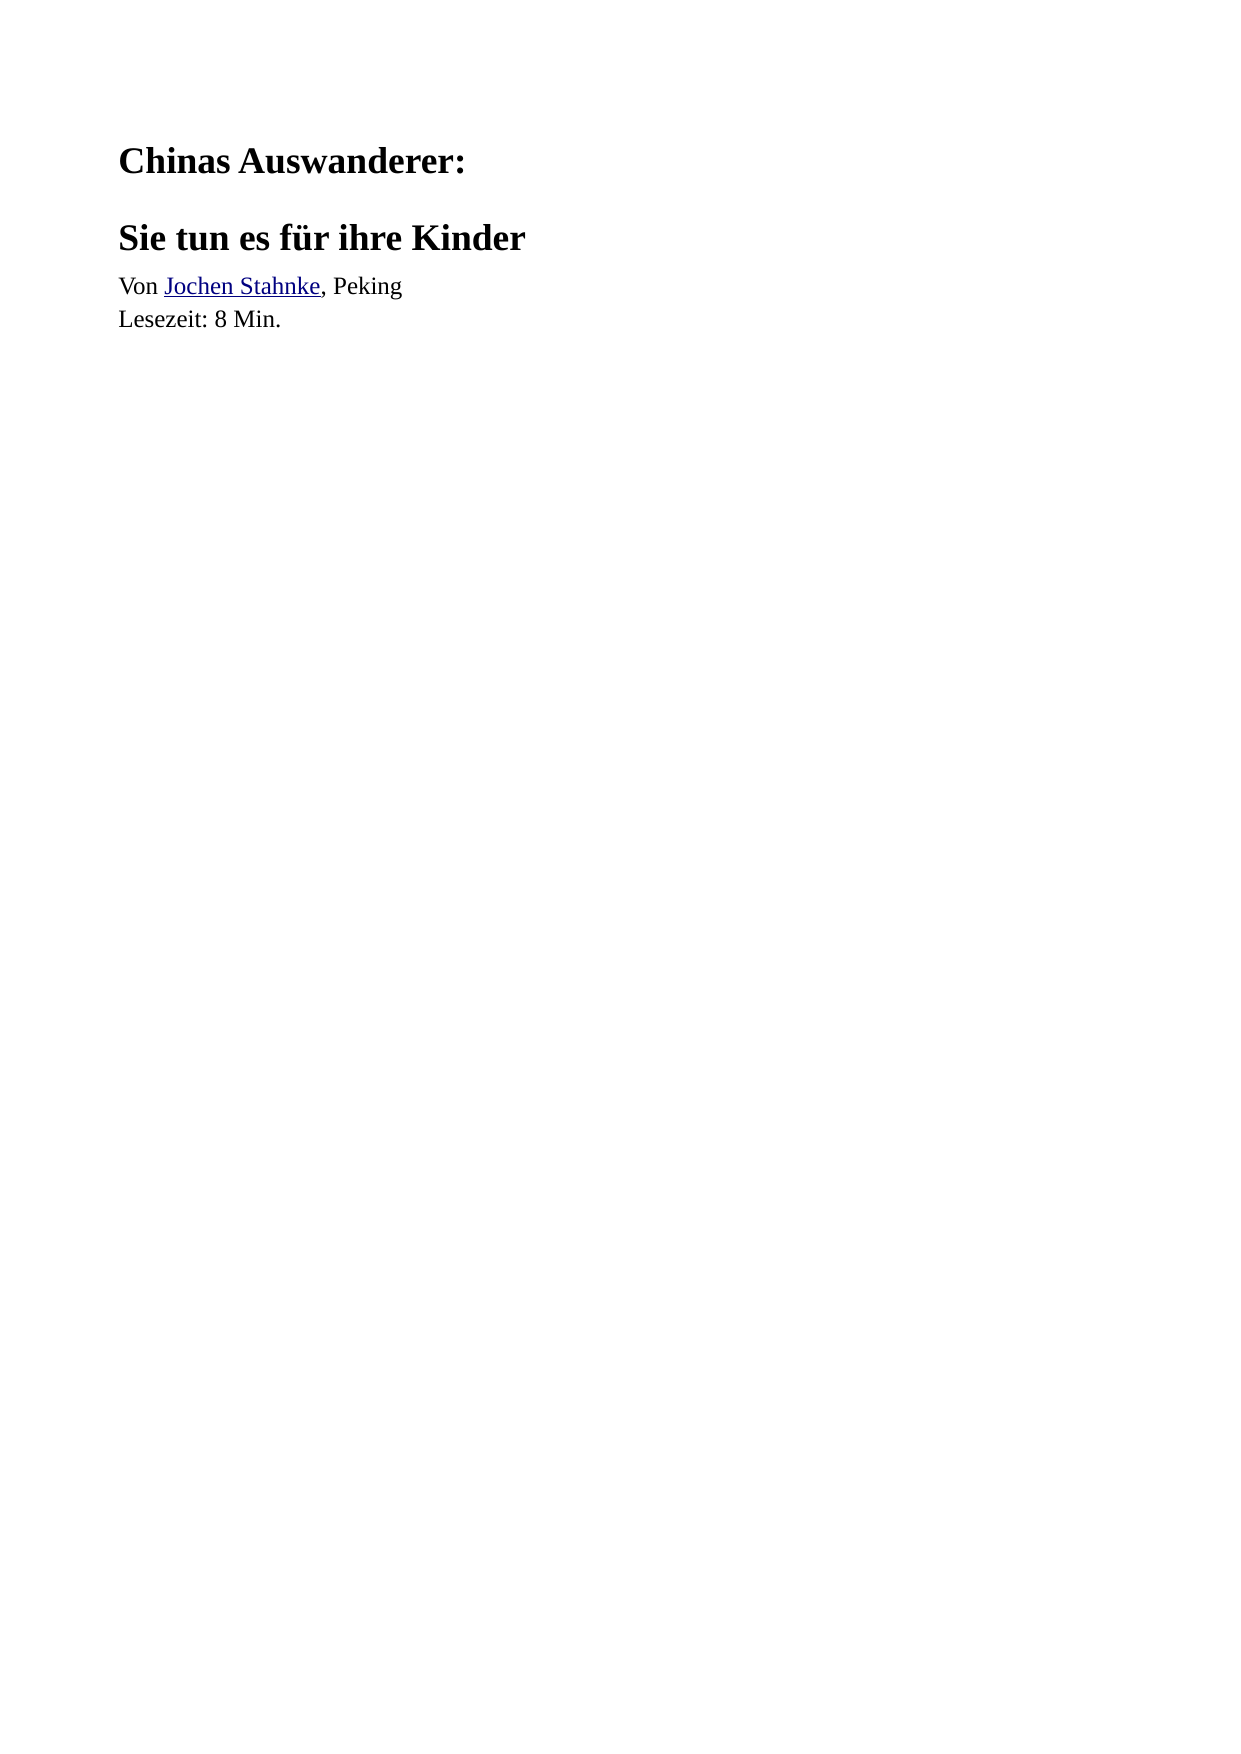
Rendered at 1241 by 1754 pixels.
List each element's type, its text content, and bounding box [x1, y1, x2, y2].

text Lesezeit: 8 Min. [118, 304, 1122, 333]
text Von Jochen Stahnke, Peking [118, 271, 1122, 300]
subtitle Chinas Auswanderer: [118, 139, 1122, 182]
subtitle Sie tun es für ihre Kinder [118, 215, 1122, 258]
